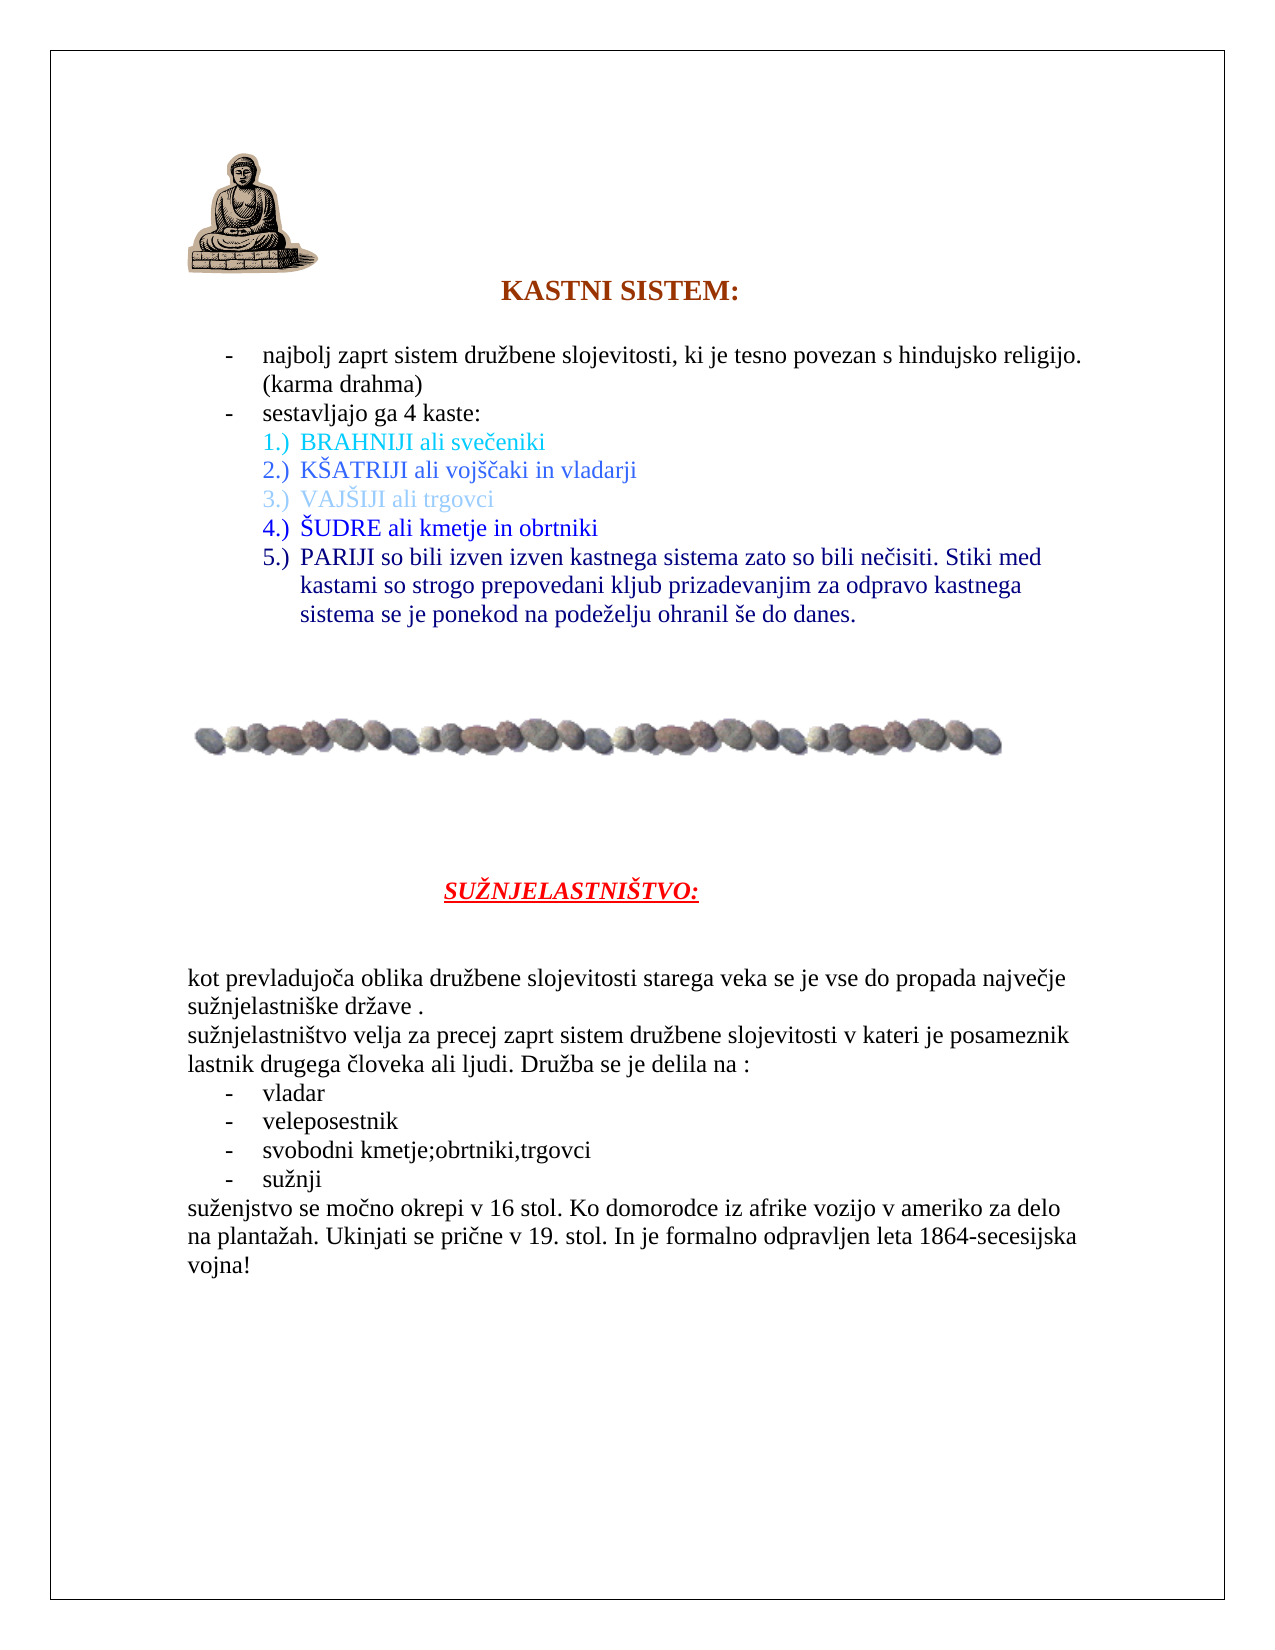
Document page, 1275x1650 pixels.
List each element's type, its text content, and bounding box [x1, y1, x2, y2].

list PARIJI so bili izven izven kastnega sistema zato so bili nečisiti. Stiki med kastami so strogo prepovedani kljub prizadevanjim za odpravo kastnega sistema se je ponekod na podeželju ohranil še do danes. [262, 542, 1088, 628]
list ŠUDRE ali kmetje in obrtniki [262, 513, 1088, 542]
text kot prevladujoča oblika družbene slojevitosti starega veka se je vse do propada največje sužnjelastniške države . [187, 963, 1088, 1020]
list KŠATRIJI ali vojščaki in vladarji [262, 456, 1088, 484]
text Kastni sistem: [187, 273, 1088, 307]
list sužnji [225, 1164, 1088, 1193]
text SUŽNJELASTNIŠTVO: [187, 876, 1088, 905]
picture [381, 434, 386, 444]
list vladar [225, 1078, 1088, 1106]
list BRAHNIJI ali svečeniki [262, 427, 1088, 456]
text sužnjelastništvo velja za precej zaprt sistem družbene slojevitosti v kateri je posameznik lastnik drugega človeka ali ljudi. Družba se je delila na : [187, 1020, 1088, 1078]
list sestavljajo ga 4 kaste: [225, 398, 1088, 427]
text suženjstvo se močno okrepi v 16 stol. Ko domorodce iz afrike vozijo v ameriko za delo na plantažah. Ukinjati se prične v 19. stol. In je formalno odpravljen leta 1864-secesijska vojna! [187, 1193, 1088, 1279]
picture [187, 714, 1013, 762]
list najbolj zaprt sistem družbene slojevitosti, ki je tesno povezan s hindujsko religijo. (karma drahma) [225, 341, 1088, 398]
list veleposestnik [225, 1106, 1088, 1135]
list svobodni kmetje;obrtniki,trgovci [225, 1135, 1088, 1164]
list VAJŠIJI ali trgovci [262, 484, 1088, 513]
